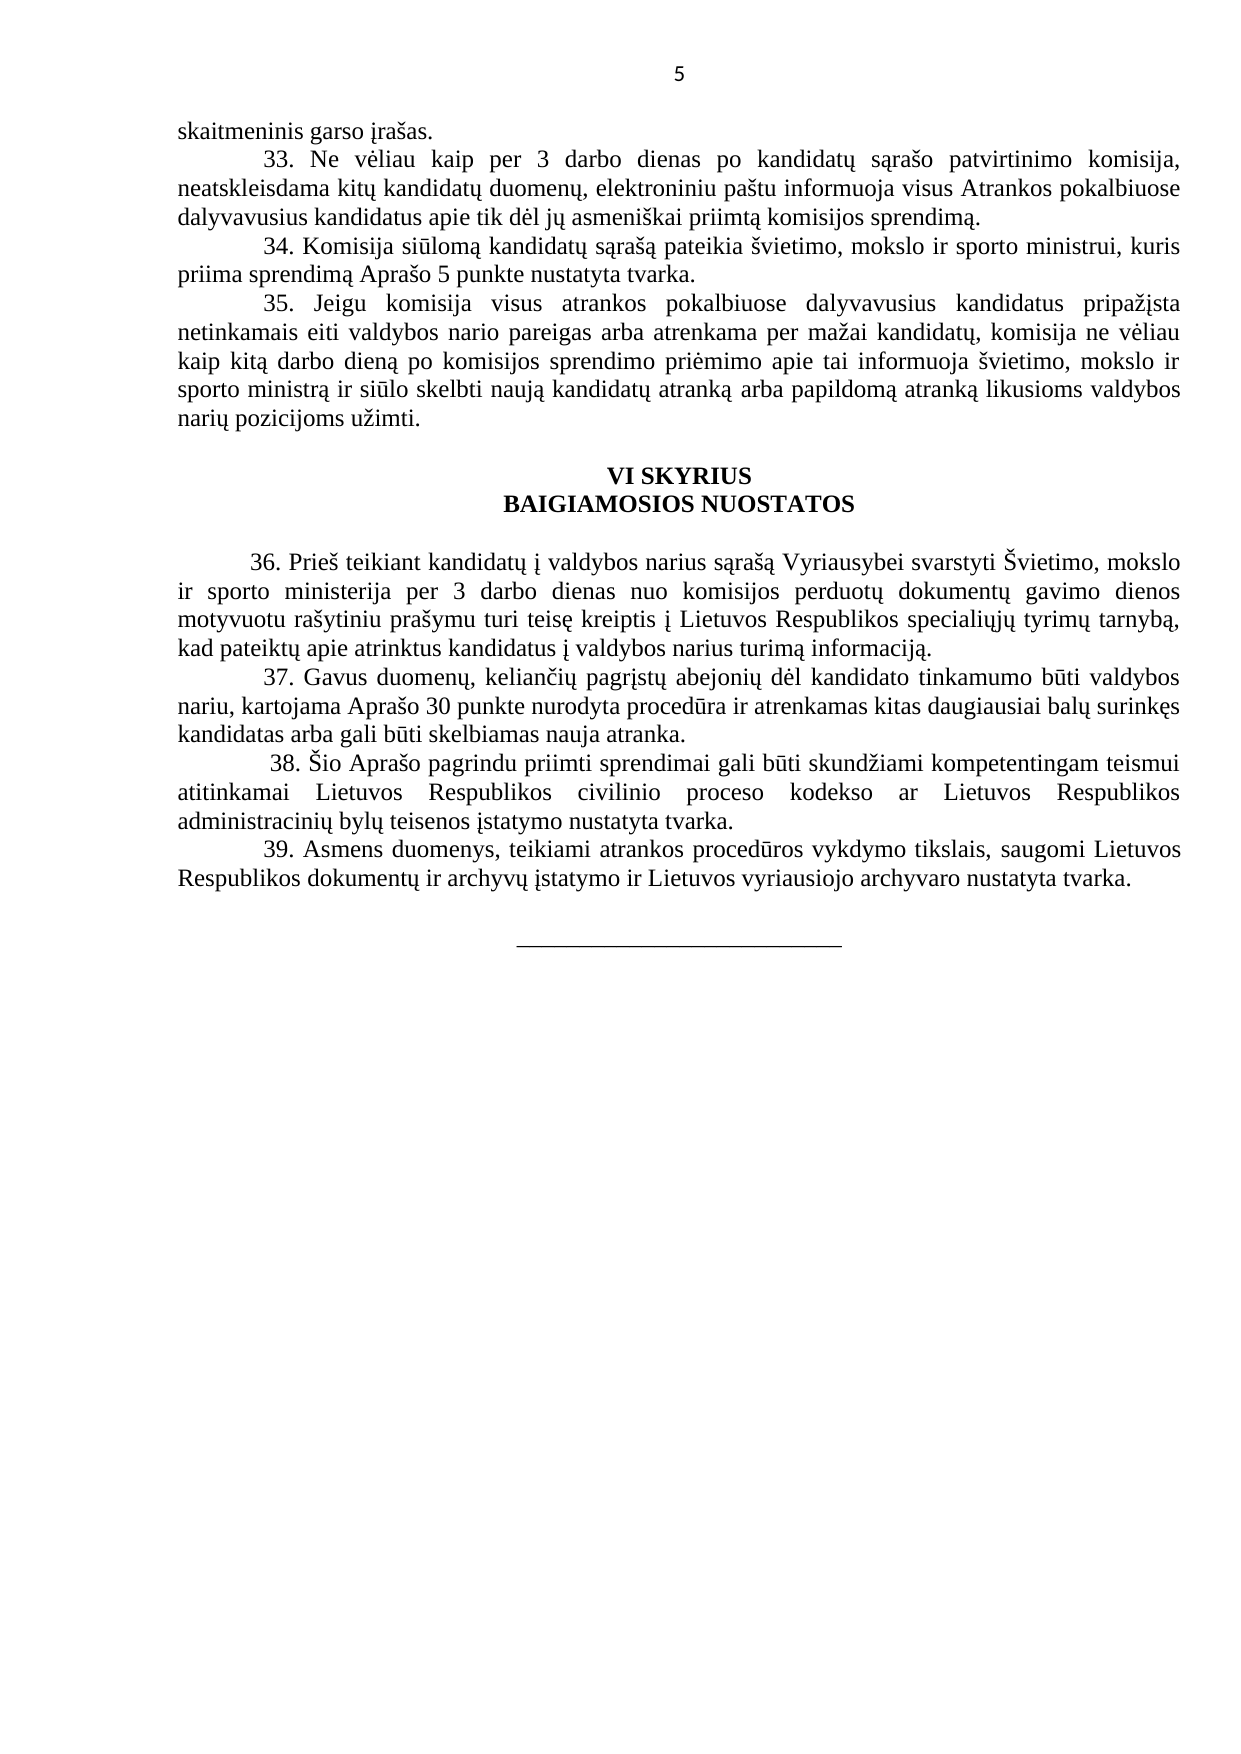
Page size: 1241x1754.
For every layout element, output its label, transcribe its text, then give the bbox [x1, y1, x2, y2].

text 33. Ne vėliau kaip per 3 darbo dienas po kandidatų sąrašo patvirtinimo komisija, neatskleisdama kitų kandidatų duomenų, elektroniniu paštu informuoja visus Atrankos pokalbiuose dalyvavusius kandidatus apie tik dėl jų asmeniškai priimtą komisijos sprendimą. [177, 144, 1181, 231]
text 34. Komisija siūlomą kandidatų sąrašą pateikia švietimo, mokslo ir sporto ministrui, kuris priima sprendimą Aprašo 5 punkte nustatyta tvarka. [177, 231, 1181, 288]
text BAIGIAMOSIOS NUOSTATOS [177, 489, 1181, 518]
text 37. Gavus duomenų, keliančių pagrįstų abejonių dėl kandidato tinkamumo būti valdybos nariu, kartojama Aprašo 30 punkte nurodyta procedūra ir atrenkamas kitas daugiausiai balų surinkęs kandidatas arba gali būti skelbiamas nauja atranka. [177, 662, 1181, 748]
text skaitmeninis garso įrašas. [177, 116, 1181, 144]
text 36. Prieš teikiant kandidatų į valdybos narius sąrašą Vyriausybei svarstyti Švietimo, mokslo ir sporto ministerija per 3 darbo dienas nuo komisijos perduotų dokumentų gavimo dienos motyvuotu rašytiniu prašymu turi teisę kreiptis į Lietuvos Respublikos specialiųjų tyrimų tarnybą, kad pateiktų apie atrinktus kandidatus į valdybos narius turimą informaciją. [177, 547, 1181, 662]
text VI SKYRIUS [177, 461, 1181, 489]
text __________________________ [177, 921, 1181, 949]
text 35. Jeigu komisija visus atrankos pokalbiuose dalyvavusius kandidatus pripažįsta netinkamais eiti valdybos nario pareigas arba atrenkama per mažai kandidatų, komisija ne vėliau kaip kitą darbo dieną po komisijos sprendimo priėmimo apie tai informuoja švietimo, mokslo ir sporto ministrą ir siūlo skelbti naują kandidatų atranką arba papildomą atranką likusioms valdybos narių pozicijoms užimti. [177, 288, 1181, 432]
text 39. Asmens duomenys, teikiami atrankos procedūros vykdymo tikslais, saugomi Lietuvos Respublikos dokumentų ir archyvų įstatymo ir Lietuvos vyriausiojo archyvaro nustatyta tvarka. [177, 834, 1181, 892]
text 38. Šio Aprašo pagrindu priimti sprendimai gali būti skundžiami kompetentingam teismui atitinkamai Lietuvos Respublikos civilinio proceso kodekso ar Lietuvos Respublikos administracinių bylų teisenos įstatymo nustatyta tvarka. [177, 748, 1181, 834]
